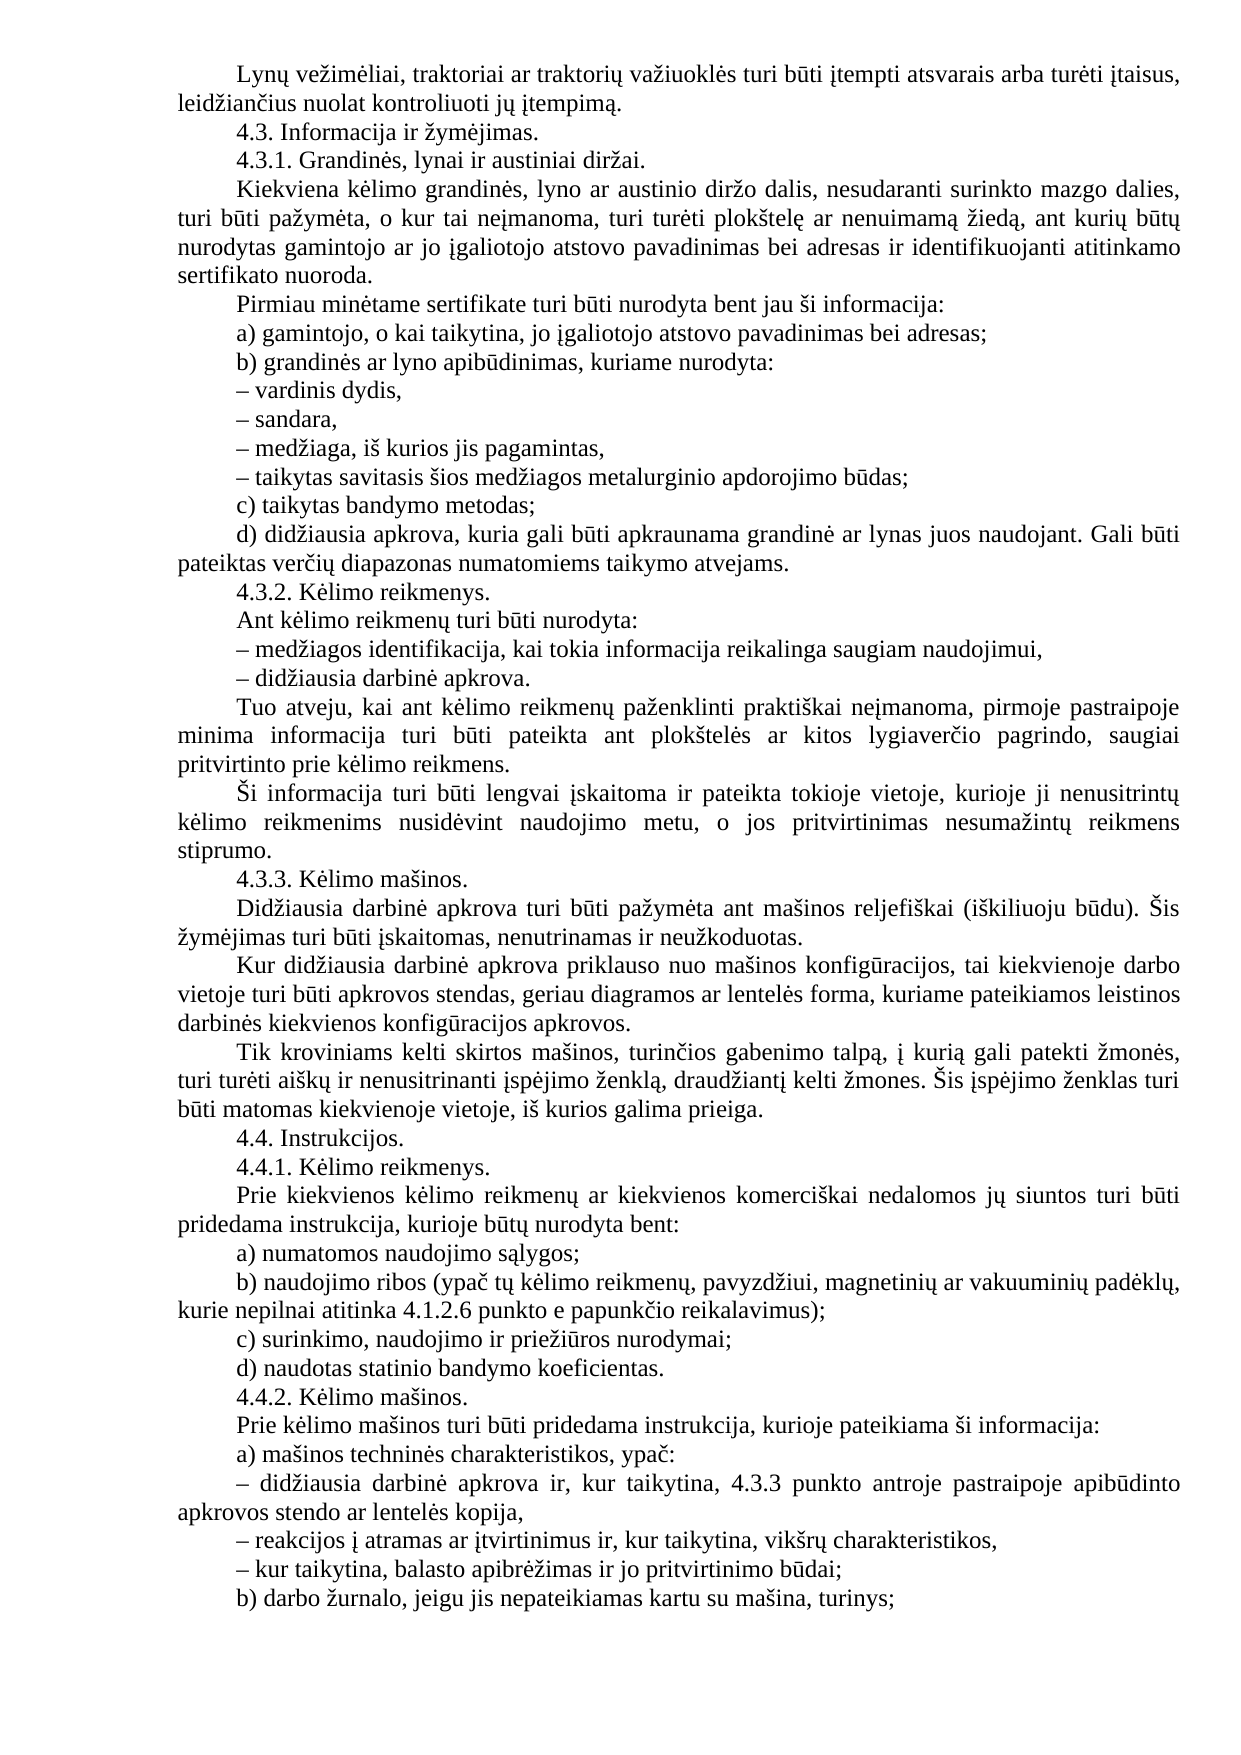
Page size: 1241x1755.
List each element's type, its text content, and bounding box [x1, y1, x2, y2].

text Tuo atveju, kai ant kėlimo reikmenų paženklinti praktiškai neįmanoma, pirmoje pastraipoje minima informacija turi būti pateikta ant plokštelės ar kitos lygiaverčio pagrindo, saugiai pritvirtinto prie kėlimo reikmens. [177, 692, 1181, 778]
text 4.3. Informacija ir žymėjimas. [177, 117, 1181, 145]
text – medžiaga, iš kurios jis pagamintas, [177, 433, 1181, 462]
text Kur didžiausia darbinė apkrova priklauso nuo mašinos konfigūracijos, tai kiekvienoje darbo vietoje turi būti apkrovos stendas, geriau diagramos ar lentelės forma, kuriame pateikiamos leistinos darbinės kiekvienos konfigūracijos apkrovos. [177, 950, 1181, 1037]
text b) grandinės ar lyno apibūdinimas, kuriame nurodyta: [177, 347, 1181, 375]
text d) didžiausia apkrova, kuria gali būti apkraunama grandinė ar lynas juos naudojant. Gali būti pateiktas verčių diapazonas numatomiems taikymo atvejams. [177, 519, 1181, 577]
text – didžiausia darbinė apkrova ir, kur taikytina, 4.3.3 punkto antroje pastraipoje apibūdinto apkrovos stendo ar lentelės kopija, [177, 1468, 1181, 1525]
text – vardinis dydis, [177, 375, 1181, 404]
text a) mašinos techninės charakteristikos, ypač: [177, 1439, 1181, 1468]
text – taikytas savitasis šios medžiagos metalurginio apdorojimo būdas; [177, 462, 1181, 490]
text Prie kėlimo mašinos turi būti pridedama instrukcija, kurioje pateikiama ši informacija: [177, 1410, 1181, 1439]
text a) gamintojo, o kai taikytina, jo įgaliotojo atstovo pavadinimas bei adresas; [177, 318, 1181, 347]
text c) taikytas bandymo metodas; [177, 490, 1181, 519]
text Lynų vežimėliai, traktoriai ar traktorių važiuoklės turi būti įtempti atsvarais arba turėti įtaisus, leidžiančius nuolat kontroliuoti jų įtempimą. [177, 59, 1181, 117]
text – reakcijos į atramas ar įtvirtinimus ir, kur taikytina, vikšrų charakteristikos, [177, 1525, 1181, 1554]
text 4.4.1. Kėlimo reikmenys. [177, 1152, 1181, 1180]
text – medžiagos identifikacija, kai tokia informacija reikalinga saugiam naudojimui, [177, 634, 1181, 663]
text Pirmiau minėtame sertifikate turi būti nurodyta bent jau ši informacija: [177, 289, 1181, 318]
text – didžiausia darbinė apkrova. [177, 663, 1181, 692]
text 4.3.2. Kėlimo reikmenys. [177, 577, 1181, 605]
text – sandara, [177, 404, 1181, 433]
text Kiekviena kėlimo grandinės, lyno ar austinio diržo dalis, nesudaranti surinkto mazgo dalies, turi būti pažymėta, o kur tai neįmanoma, turi turėti plokštelę ar nenuimamą žiedą, ant kurių būtų nurodytas gamintojo ar jo įgaliotojo atstovo pavadinimas bei adresas ir identifikuojanti atitinkamo sertifikato nuoroda. [177, 174, 1181, 289]
text b) darbo žurnalo, jeigu jis nepateikiamas kartu su mašina, turinys; [177, 1583, 1181, 1612]
text Prie kiekvienos kėlimo reikmenų ar kiekvienos komerciškai nedalomos jų siuntos turi būti pridedama instrukcija, kurioje būtų nurodyta bent: [177, 1180, 1181, 1238]
text Didžiausia darbinė apkrova turi būti pažymėta ant mašinos reljefiškai (iškiliuoju būdu). Šis žymėjimas turi būti įskaitomas, nenutrinamas ir neužkoduotas. [177, 893, 1181, 950]
text b) naudojimo ribos (ypač tų kėlimo reikmenų, pavyzdžiui, magnetinių ar vakuuminių padėklų, kurie nepilnai atitinka 4.1.2.6 punkto e papunkčio reikalavimus); [177, 1267, 1181, 1324]
text c) surinkimo, naudojimo ir priežiūros nurodymai; [177, 1324, 1181, 1353]
text a) numatomos naudojimo sąlygos; [177, 1238, 1181, 1267]
text – kur taikytina, balasto apibrėžimas ir jo pritvirtinimo būdai; [177, 1554, 1181, 1583]
text Tik kroviniams kelti skirtos mašinos, turinčios gabenimo talpą, į kurią gali patekti žmonės, turi turėti aiškų ir nenusitrinanti įspėjimo ženklą, draudžiantį kelti žmones. Šis įspėjimo ženklas turi būti matomas kiekvienoje vietoje, iš kurios galima prieiga. [177, 1037, 1181, 1123]
text 4.4.2. Kėlimo mašinos. [177, 1382, 1181, 1410]
text 4.3.3. Kėlimo mašinos. [177, 864, 1181, 893]
text 4.3.1. Grandinės, lynai ir austiniai diržai. [177, 145, 1181, 174]
text Ši informacija turi būti lengvai įskaitoma ir pateikta tokioje vietoje, kurioje ji nenusitrintų kėlimo reikmenims nusidėvint naudojimo metu, o jos pritvirtinimas nesumažintų reikmens stiprumo. [177, 778, 1181, 864]
text Ant kėlimo reikmenų turi būti nurodyta: [177, 605, 1181, 634]
text d) naudotas statinio bandymo koeficientas. [177, 1353, 1181, 1382]
text 4.4. Instrukcijos. [177, 1123, 1181, 1152]
